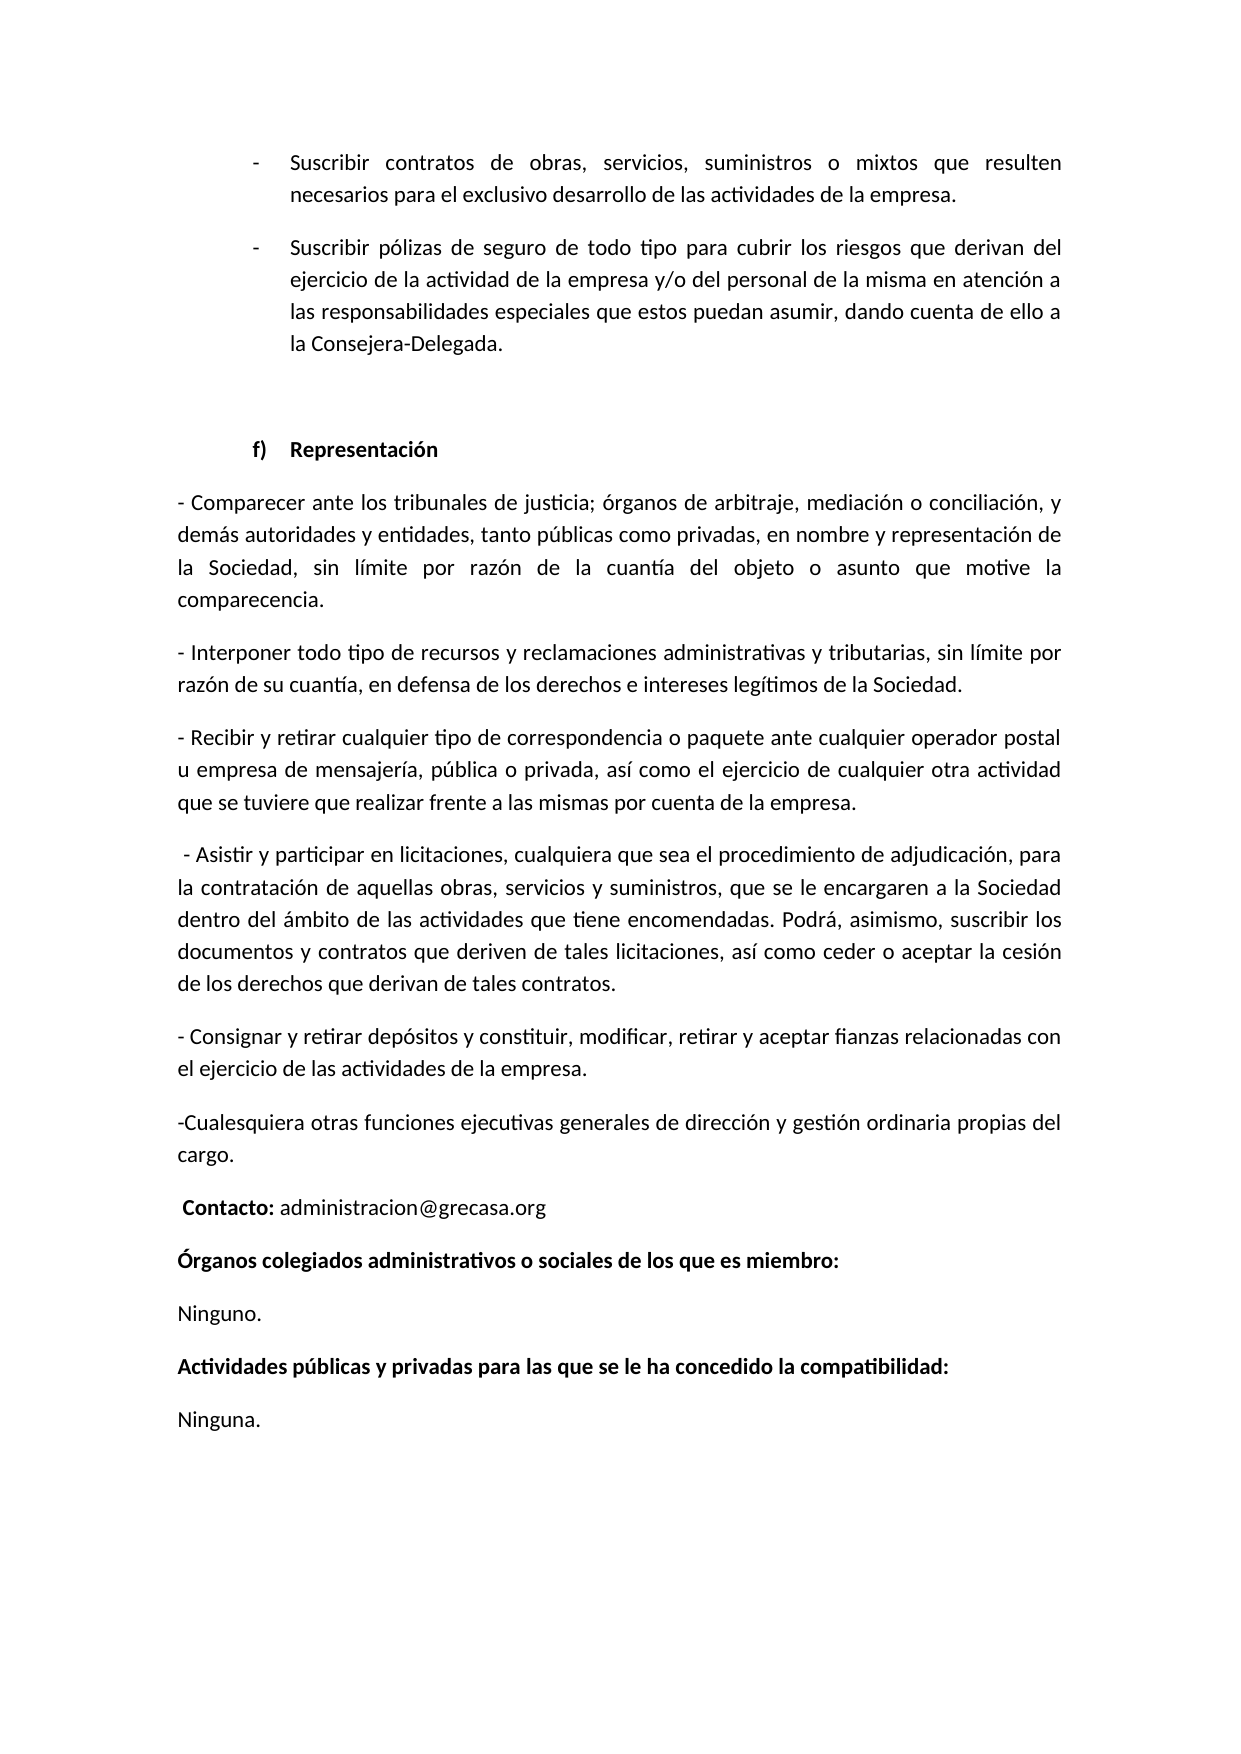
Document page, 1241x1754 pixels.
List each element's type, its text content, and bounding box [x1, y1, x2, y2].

text Ninguno. [177, 1299, 1063, 1327]
list Suscribir contratos de obras, servicios, suministros o mixtos que resulten necesarios para el exclusivo desarrollo de las actividades de la empresa. [252, 148, 1063, 208]
text Ninguna. [177, 1405, 1063, 1433]
text - Interponer todo tipo de recursos y reclamaciones administrativas y tributarias, sin límite por razón de su cuantía, en defensa de los derechos e intereses legítimos de la Sociedad. [177, 638, 1063, 698]
text Actividades públicas y privadas para las que se le ha concedido la compatibilidad: [177, 1352, 1063, 1380]
text - Consignar y retirar depósitos y constituir, modificar, retirar y aceptar fianzas relacionadas con el ejercicio de las actividades de la empresa. [177, 1022, 1063, 1083]
text Contacto: administracion@grecasa.org [177, 1193, 1063, 1221]
list Representación [252, 435, 1063, 463]
text -Cualesquiera otras funciones ejecutivas generales de dirección y gestión ordinaria propias del cargo. [177, 1108, 1063, 1168]
text Órganos colegiados administrativos o sociales de los que es miembro: [177, 1246, 1063, 1274]
text - Comparecer ante los tribunales de justicia; órganos de arbitraje, mediación o conciliación, y demás autoridades y entidades, tanto públicas como privadas, en nombre y representación de la Sociedad, sin límite por razón de la cuantía del objeto o asunto que motive la comparecencia. [177, 488, 1063, 613]
text - Asistir y participar en licitaciones, cualquiera que sea el procedimiento de adjudicación, para la contratación de aquellas obras, servicios y suministros, que se le encargaren a la Sociedad dentro del ámbito de las actividades que tiene encomendadas. Podrá, asimismo, suscribir los documentos y contratos que deriven de tales licitaciones, así como ceder o aceptar la cesión de los derechos que derivan de tales contratos. [177, 841, 1063, 997]
list Suscribir pólizas de seguro de todo tipo para cubrir los riesgos que derivan del ejercicio de la actividad de la empresa y/o del personal de la misma en atención a las responsabilidades especiales que estos puedan asumir, dando cuenta de ello a la Consejera-Delegada. [252, 233, 1063, 357]
text - Recibir y retirar cualquier tipo de correspondencia o paquete ante cualquier operador postal u empresa de mensajería, pública o privada, así como el ejercicio de cualquier otra actividad que se tuviere que realizar frente a las mismas por cuenta de la empresa. [177, 723, 1063, 816]
